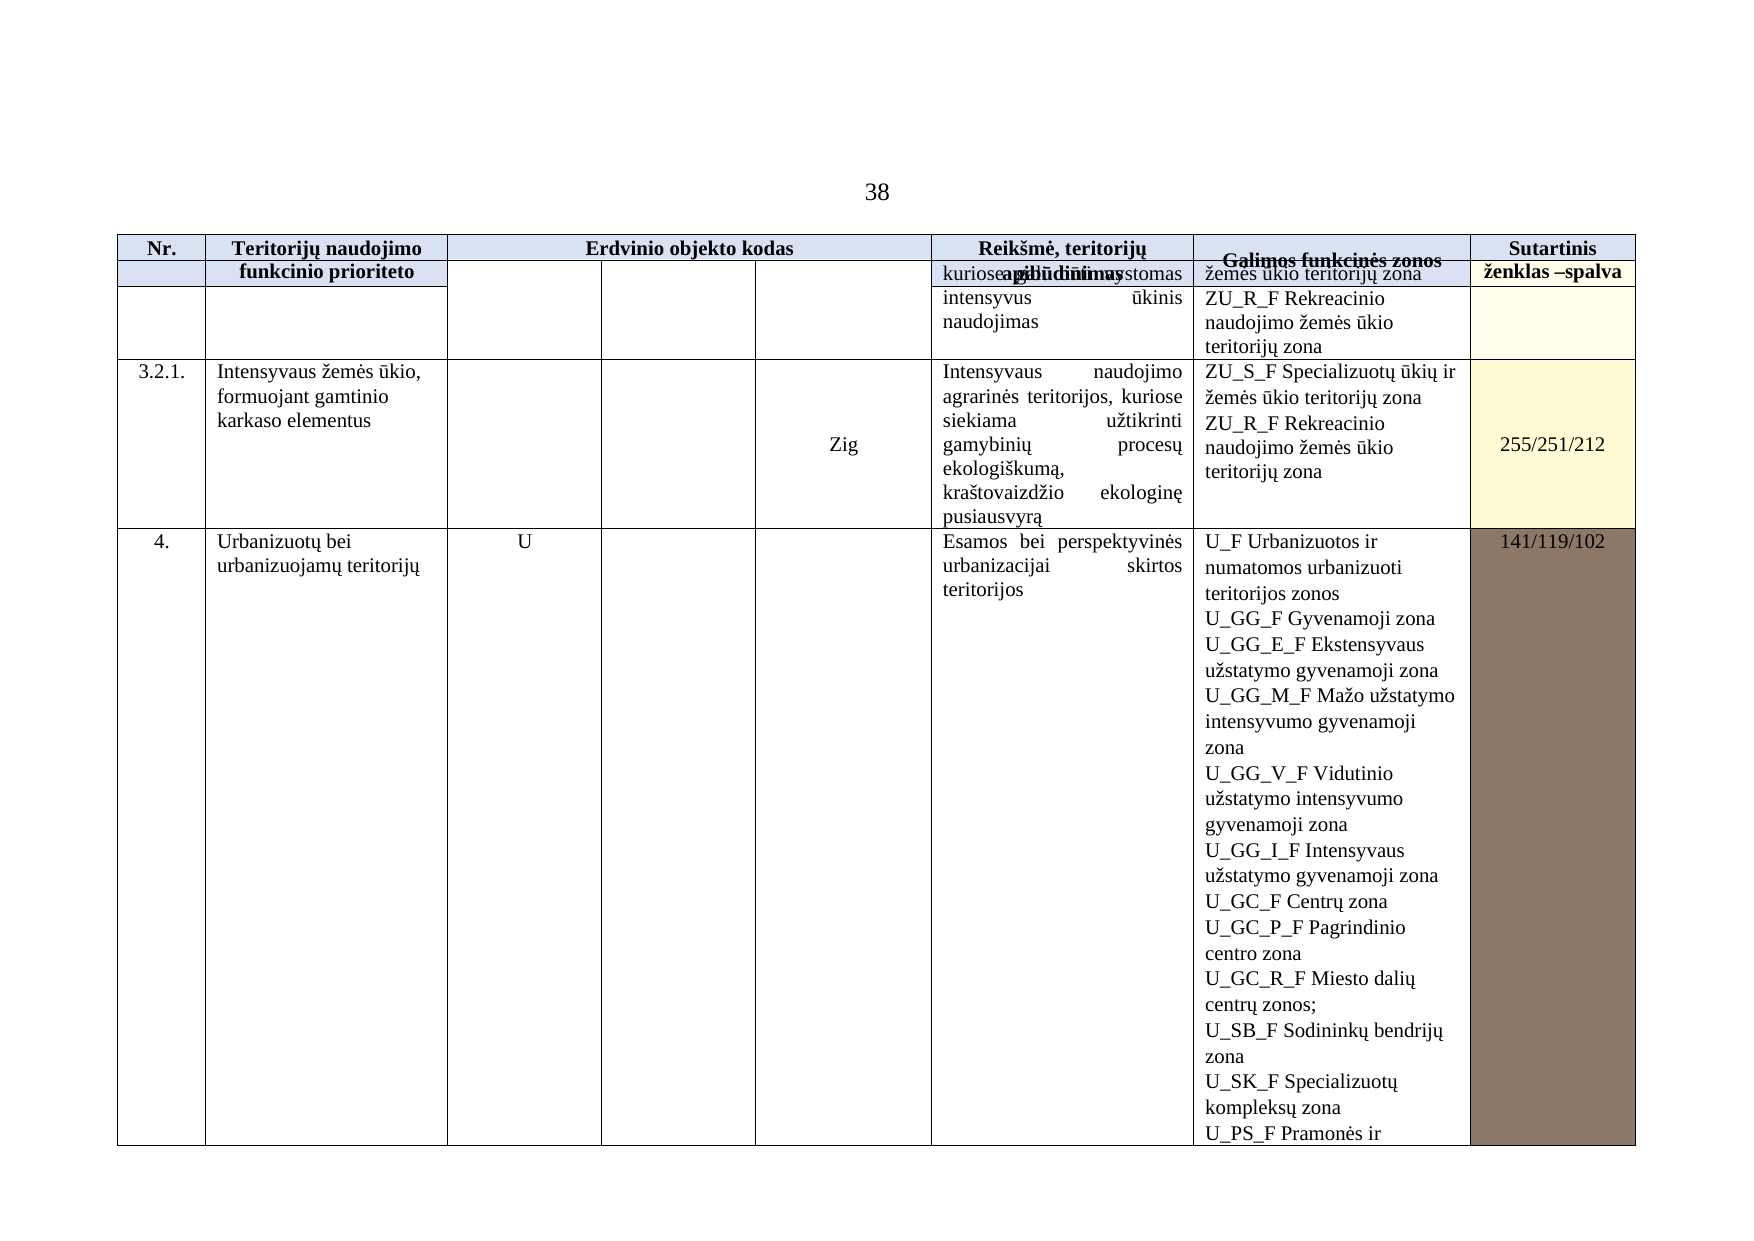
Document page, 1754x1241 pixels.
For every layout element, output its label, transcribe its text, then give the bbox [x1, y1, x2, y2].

table_cell ZU_S_F Specializuotų ūkių ir žemės ūkio teritorijų zona ZU_R_F Rekreacinio naudojimo žemės ūkio teritorijų zona [1194, 287, 1470, 358]
table_cell [602, 261, 755, 358]
table_header Erdvinio objekto kodas [448, 235, 931, 259]
table_cell ZU_S_F Specializuotų ūkių ir žemės ūkio teritorijų zona ZU_R_F Rekreacinio naudojimo žemės ūkio teritorijų zona [1194, 261, 1470, 286]
table_cell Intensyvaus žemės ūkio, formuojant gamtinio karkaso elementus [206, 360, 447, 528]
table_cell Intensyvaus naudojimo agrarinės teritorijos, kuriose siekiama užtikrinti gamybinių procesų ekologiškumą, kraštovaizdžio ekologinę pusiausvyrą [932, 360, 1193, 528]
table_header Reikšmė, teritorijų apibūdinimas [932, 235, 1193, 260]
table_cell U [448, 529, 601, 1145]
table_cell [756, 529, 931, 1145]
table_cell 255/255/235 [1471, 261, 1635, 286]
table_cell [448, 261, 601, 358]
table_cell Intensyvaus žemės ūkio [206, 261, 447, 286]
table_cell Agrarinės teritorijos, kuriose gali būti vystomas intensyvus ūkinis naudojimas [932, 261, 1193, 286]
table_cell 255/255/235 [1471, 287, 1635, 358]
table_cell Urbanizuotų bei urbanizuojamų teritorijų [206, 529, 447, 1145]
table_cell [756, 261, 931, 358]
table_cell [602, 360, 755, 528]
table_cell U_F Urbanizuotos ir numatomos urbanizuoti teritorijos zonos U_GG_F Gyvenamoji zona U_GG_E_F Ekstensyvaus užstatymo gyvenamoji zona U_GG_M_F Mažo užstatymo intensyvumo gyvenamoji zona U_GG_V_F Vidutinio užstatymo intensyvumo gyvenamoji zona U_GG_I_F Intensyvaus užstatymo gyvenamoji zona U_GC_F Centrų zona U_GC_P_F Pagrindinio centro zona U_GC_R_F Miesto dalių centrų zonos; U_SB_F Sodininkų bendrijų zona U_SK_F Specializuotų kompleksų zona U_PS_F Pramonės ir sandėliavimo zona U_ II_F Inžinerinės infrastruktūros zona U_BZ_I_F Intensyviai naudojamų želdynų zona U_KD_F Paslaugų zona [1194, 529, 1470, 1145]
table_cell [118, 261, 205, 286]
table_cell 255/251/212 [1471, 360, 1635, 528]
table_cell 141/119/102 [1471, 529, 1635, 1145]
table_header Sutartinis ženklas –spalva (RGB) [1471, 235, 1635, 260]
table_cell Zig [756, 360, 931, 528]
table_header Nr. [118, 235, 205, 260]
table_cell Agrarinės teritorijos, kuriose gali būti vystomas intensyvus ūkinis naudojimas [932, 287, 1193, 358]
table_header [1194, 235, 1470, 260]
table_cell [118, 287, 205, 358]
table_cell Intensyvaus žemės ūkio [206, 287, 447, 358]
table_cell 3.2.1. [118, 360, 205, 528]
table_cell [602, 529, 755, 1145]
table_cell ZU_S_F Specializuotų ūkių ir žemės ūkio teritorijų zona ZU_R_F Rekreacinio naudojimo žemės ūkio teritorijų zona [1194, 360, 1470, 528]
table_cell 4. [118, 529, 205, 1145]
table_cell Esamos bei perspektyvinės urbanizacijai skirtos teritorijos [932, 529, 1193, 1145]
table_cell [448, 360, 601, 528]
table_header Teritorijų naudojimo funkcinio prioriteto pavadinimas [206, 235, 447, 260]
